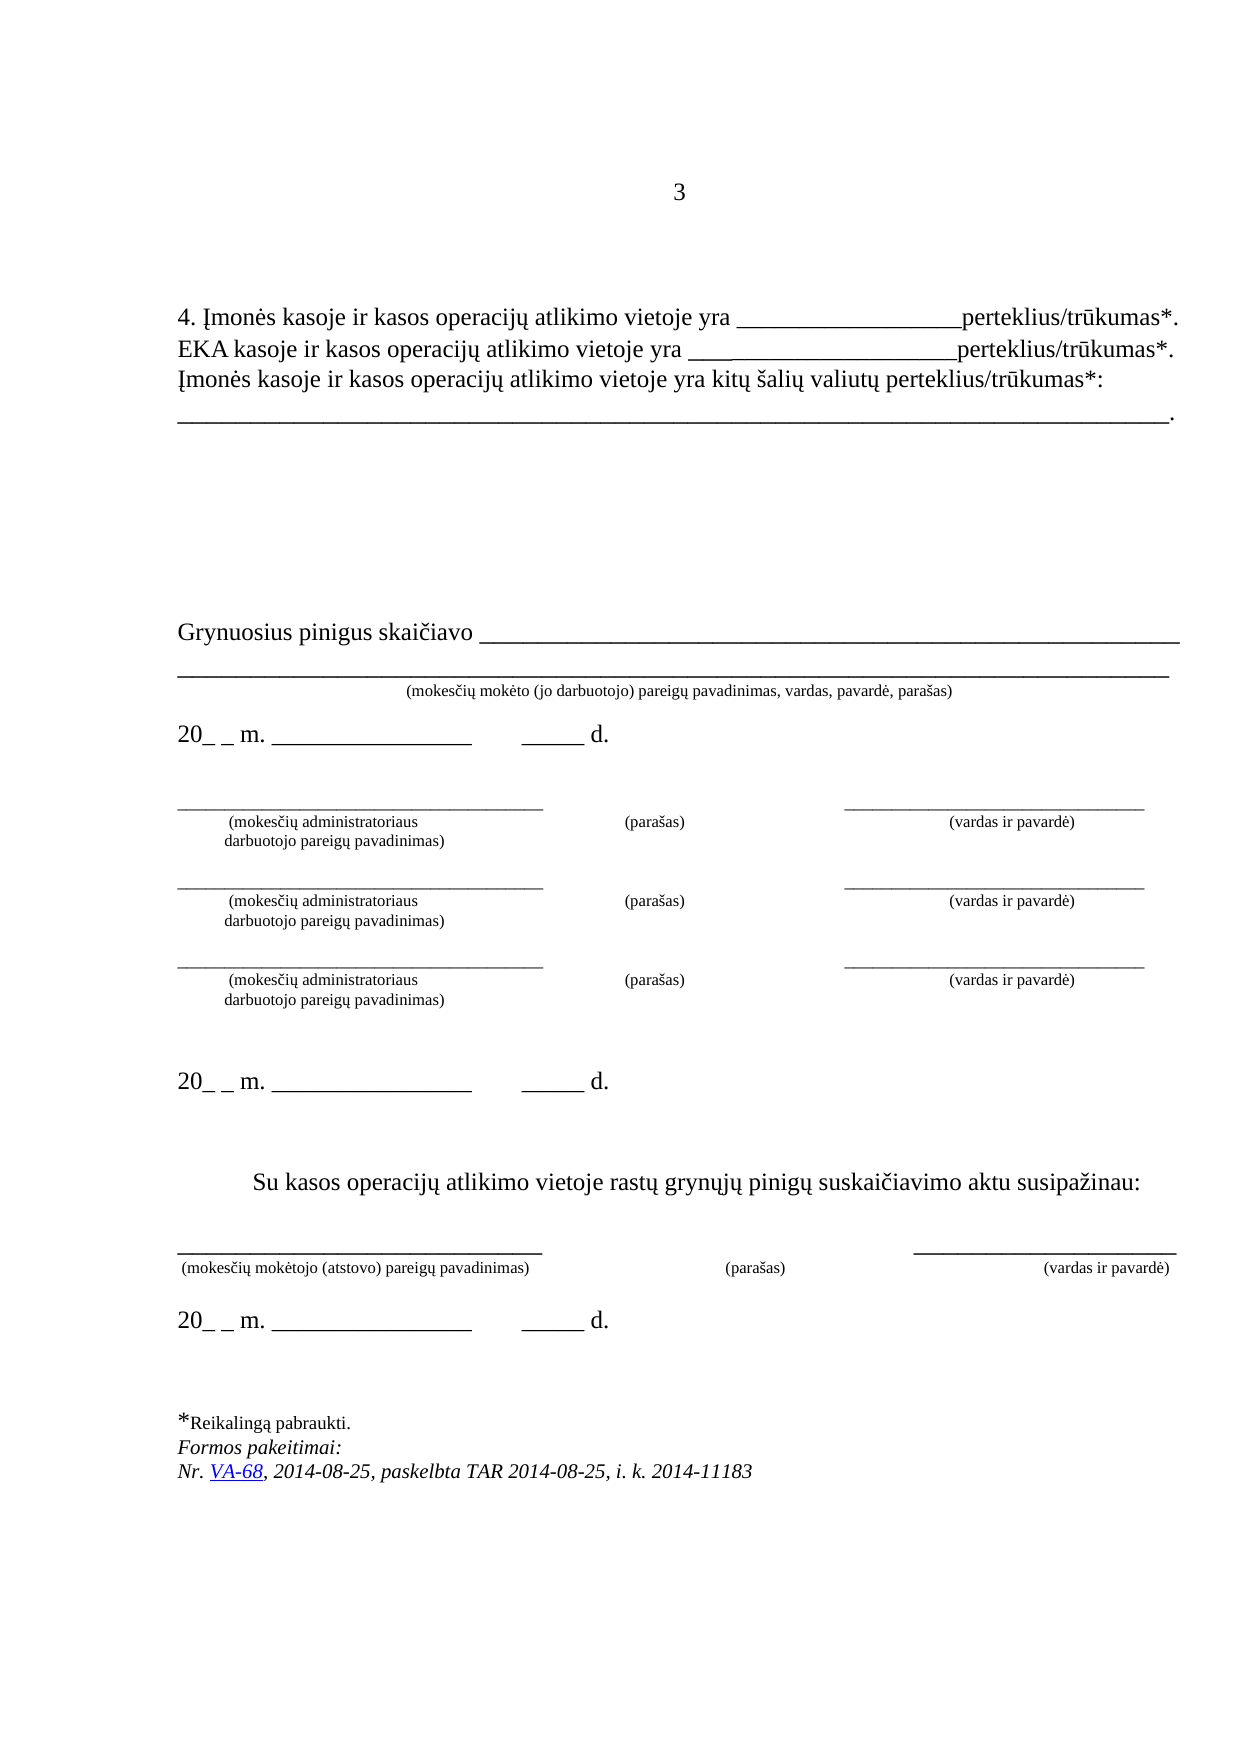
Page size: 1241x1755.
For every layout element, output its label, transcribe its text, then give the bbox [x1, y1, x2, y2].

text (mokesčių administratoriaus (parašas) (vardas ir pavardė) [177, 812, 1181, 831]
text 20_ _ m. ________________ _____ d. [177, 719, 1181, 747]
text _______________________________________ ________________________________ [177, 869, 1181, 891]
text 20_ _ m. ________________ _____ d. [177, 1066, 1181, 1095]
text (mokesčių administratoriaus (parašas) (vardas ir pavardė) [177, 891, 1181, 910]
text _________________________ __________________ [177, 1224, 1181, 1258]
text Su kasos operacijų atlikimo vietoje rastų grynųjų pinigų suskaičiavimo aktu susipažinau: [177, 1167, 1181, 1195]
text _______________________________________ ________________________________ [177, 949, 1181, 970]
text 20_ _ m. ________________ _____ d. [177, 1306, 1181, 1334]
text Grynuosius pinigus skaičiavo ________________________________________________ [177, 613, 1181, 647]
text 4. Įmonės kasoje ir kasos operacijų atlikimo vietoje yra __________________perteklius/trūkumas*. [177, 302, 1181, 331]
text Nr. VA-68, 2014-08-25, paskelbta TAR 2014-08-25, i. k. 2014-11183 [177, 1459, 1181, 1483]
text (mokesčių mokėto (jo darbuotojo) pareigų pavadinimas, vardas, pavardė, parašas) [177, 680, 1181, 699]
text darbuotojo pareigų pavadinimas) [177, 910, 1181, 929]
text EKA kasoje ir kasos operacijų atlikimo vietoje yra _____________________perteklius/trūkumas*. [177, 331, 1181, 364]
text darbuotojo pareigų pavadinimas) [177, 989, 1181, 1008]
text Įmonės kasoje ir kasos operacijų atlikimo vietoje yra kitų šalių valiutų perteklius/trūkumas*: [177, 364, 1181, 393]
text ____________________________________________________________________ [177, 647, 1181, 680]
text (mokesčių mokėtojo (atstovo) pareigų pavadinimas) (parašas) (vardas ir pavardė) [177, 1258, 1181, 1277]
text ____________________________________________________________________. [177, 393, 1181, 426]
text (mokesčių administratoriaus (parašas) (vardas ir pavardė) [177, 970, 1181, 989]
text darbuotojo pareigų pavadinimas) [177, 831, 1181, 850]
text *Reikalingą pabraukti. [177, 1406, 1181, 1435]
text Formos pakeitimai: [177, 1435, 1181, 1459]
text _______________________________________ ________________________________ [177, 791, 1181, 812]
